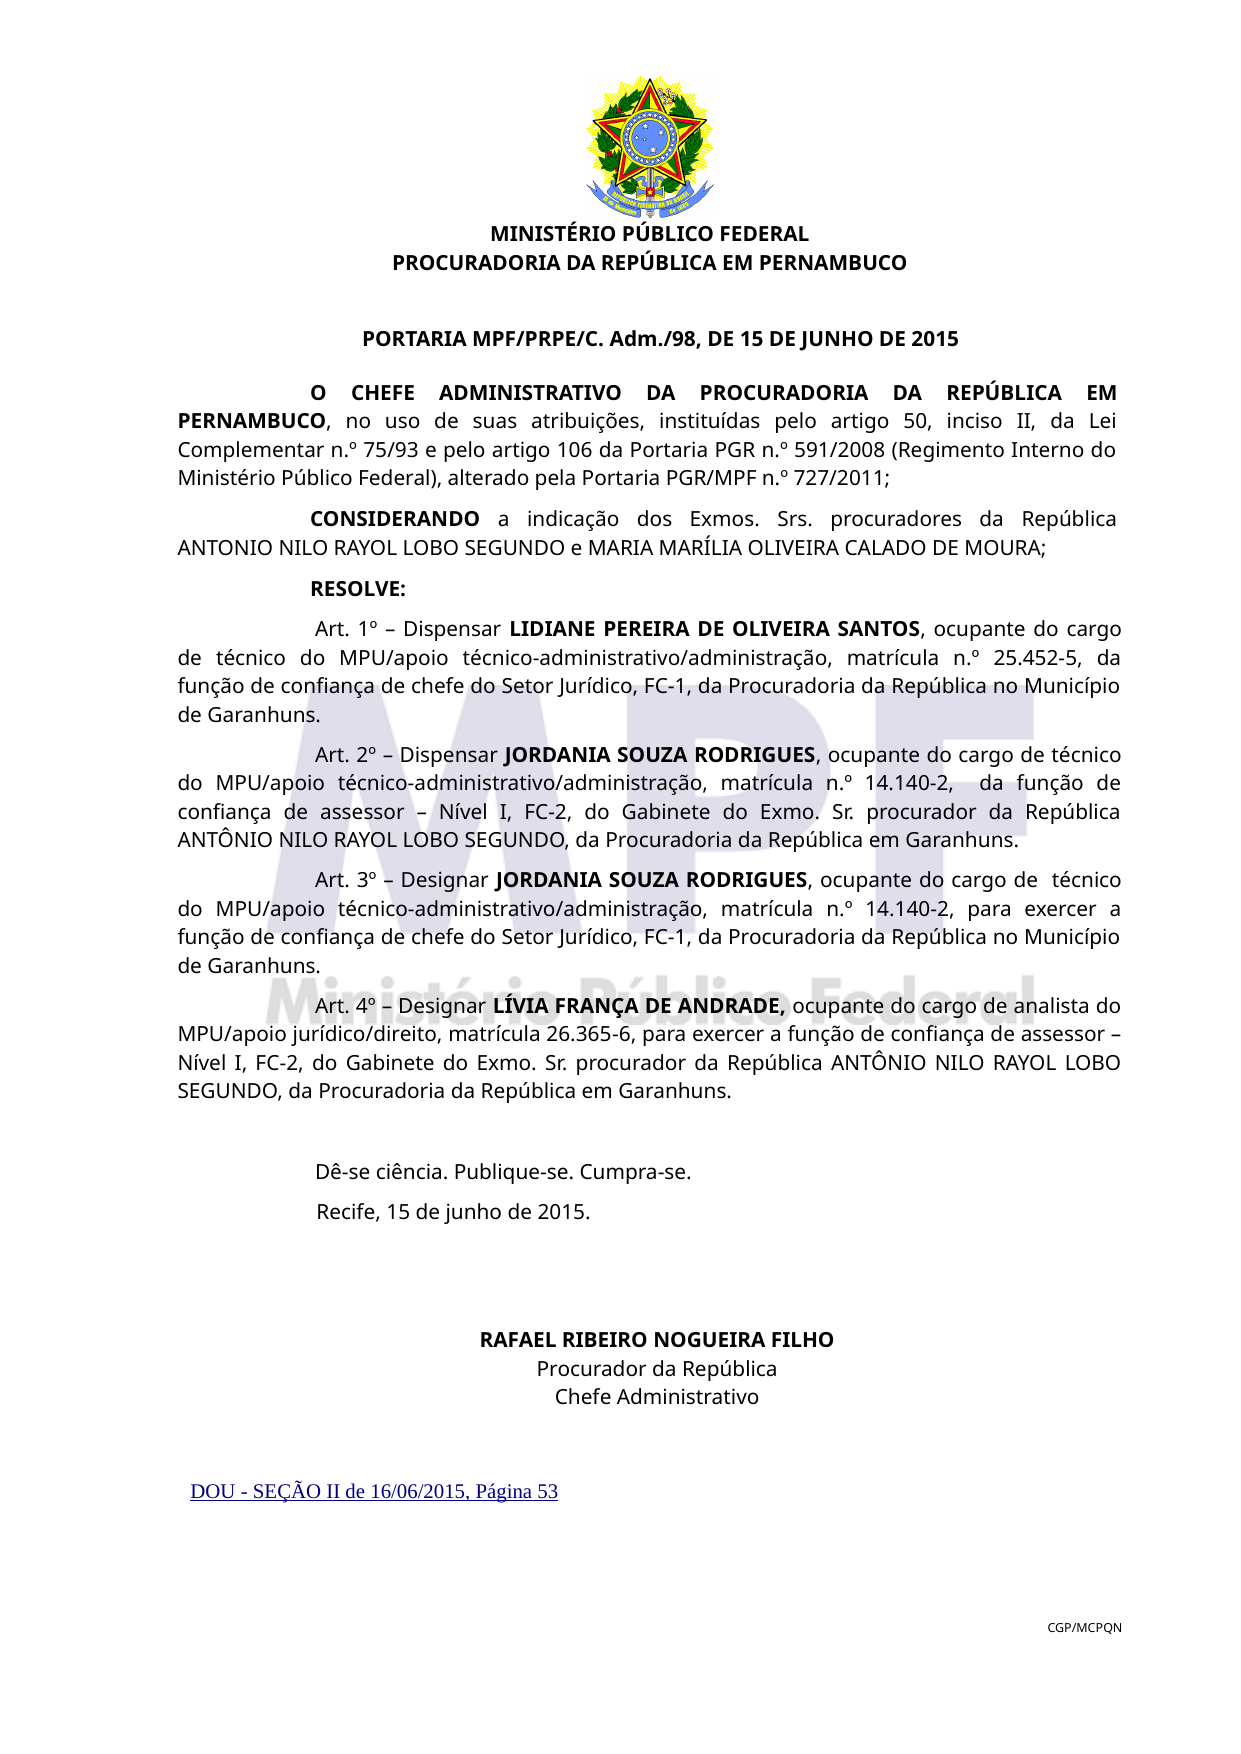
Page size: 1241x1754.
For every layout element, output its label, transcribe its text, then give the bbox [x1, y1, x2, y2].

text MINISTÉRIO PÚBLICO FEDERAL [177, 219, 1122, 248]
text CONSIDERANDO a indicação dos Exmos. Srs. procuradores da República ANTONIO NILO RAYOL LOBO SEGUNDO e MARIA MARÍLIA OLIVEIRA CALADO DE MOURA; [177, 504, 1118, 561]
text Recife, 15 de junho de 2015. [177, 1197, 1122, 1226]
text O CHEFE ADMINISTRATIVO DA PROCURADORIA DA REPÚBLICA EM PERNAMBUCO, no uso de suas atribuições, instituídas pelo artigo 50, inciso II, da Lei Complementar n.º 75/93 e pelo artigo 106 da Portaria PGR n.º 591/2008 (Regimento Interno do Ministério Público Federal), alterado pela Portaria PGR/MPF n.º 727/2011; [177, 378, 1118, 492]
picture [266, 979, 1034, 991]
text Art. 2º – Dispensar JORDANIA SOUZA RODRIGUES, ocupante do cargo de técnico do MPU/apoio técnico-administrativo/administração, matrícula n.º 14.140-2, da função de confiança de assessor – Nível I, FC-2, do Gabinete do Exmo. Sr. procurador da República ANTÔNIO NILO RAYOL LOBO SEGUNDO, da Procuradoria da República em Garanhuns. [177, 740, 1122, 854]
text Art. 3º – Designar JORDANIA SOUZA RODRIGUES, ocupante do cargo de técnico do MPU/apoio técnico-administrativo/administração, matrícula n.º 14.140-2, para exercer a função de confiança de chefe do Setor Jurídico, FC-1, da Procuradoria da República no Município de Garanhuns. [177, 866, 1122, 979]
text Chefe Administrativo [177, 1382, 1137, 1411]
text Art. 1º – Dispensar LIDIANE PEREIRA DE OLIVEIRA SANTOS, ocupante do cargo de técnico do MPU/apoio técnico-administrativo/administração, matrícula n.º 25.452-5, da função de confiança de chefe do Setor Jurídico, FC-1, da Procuradoria da República no Município de Garanhuns. [177, 614, 1122, 728]
text RESOLVE: [177, 574, 1118, 602]
text Art. 4º – Designar LÍVIA FRANÇA DE ANDRADE, ocupante do cargo de analista do MPU/apoio jurídico/direito, matrícula 26.365-6, para exercer a função de confiança de assessor – Nível I, FC-2, do Gabinete do Exmo. Sr. procurador da República ANTÔNIO NILO RAYOL LOBO SEGUNDO, da Procuradoria da República em Garanhuns. [177, 991, 1122, 1105]
subtitle PORTARIA MPF/PRPE/C. Adm./98, DE 15 DE JUNHO DE 2015 [177, 324, 1122, 353]
text Dê-se ciência. Publique-se. Cumpra-se. [177, 1157, 1122, 1185]
text RAFAEL RIBEIRO NOGUEIRA FILHO [177, 1325, 1137, 1354]
picture [266, 854, 1034, 866]
text Procurador da República [177, 1354, 1137, 1382]
table_header [177, 1480, 190, 1503]
picture [266, 728, 1034, 740]
picture [583, 73, 717, 220]
text PROCURADORIA DA REPÚBLICA EM PERNAMBUCO [177, 248, 1122, 276]
table_header DOU - SEÇÃO II de 16/06/2015, Página 53 [190, 1480, 565, 1503]
